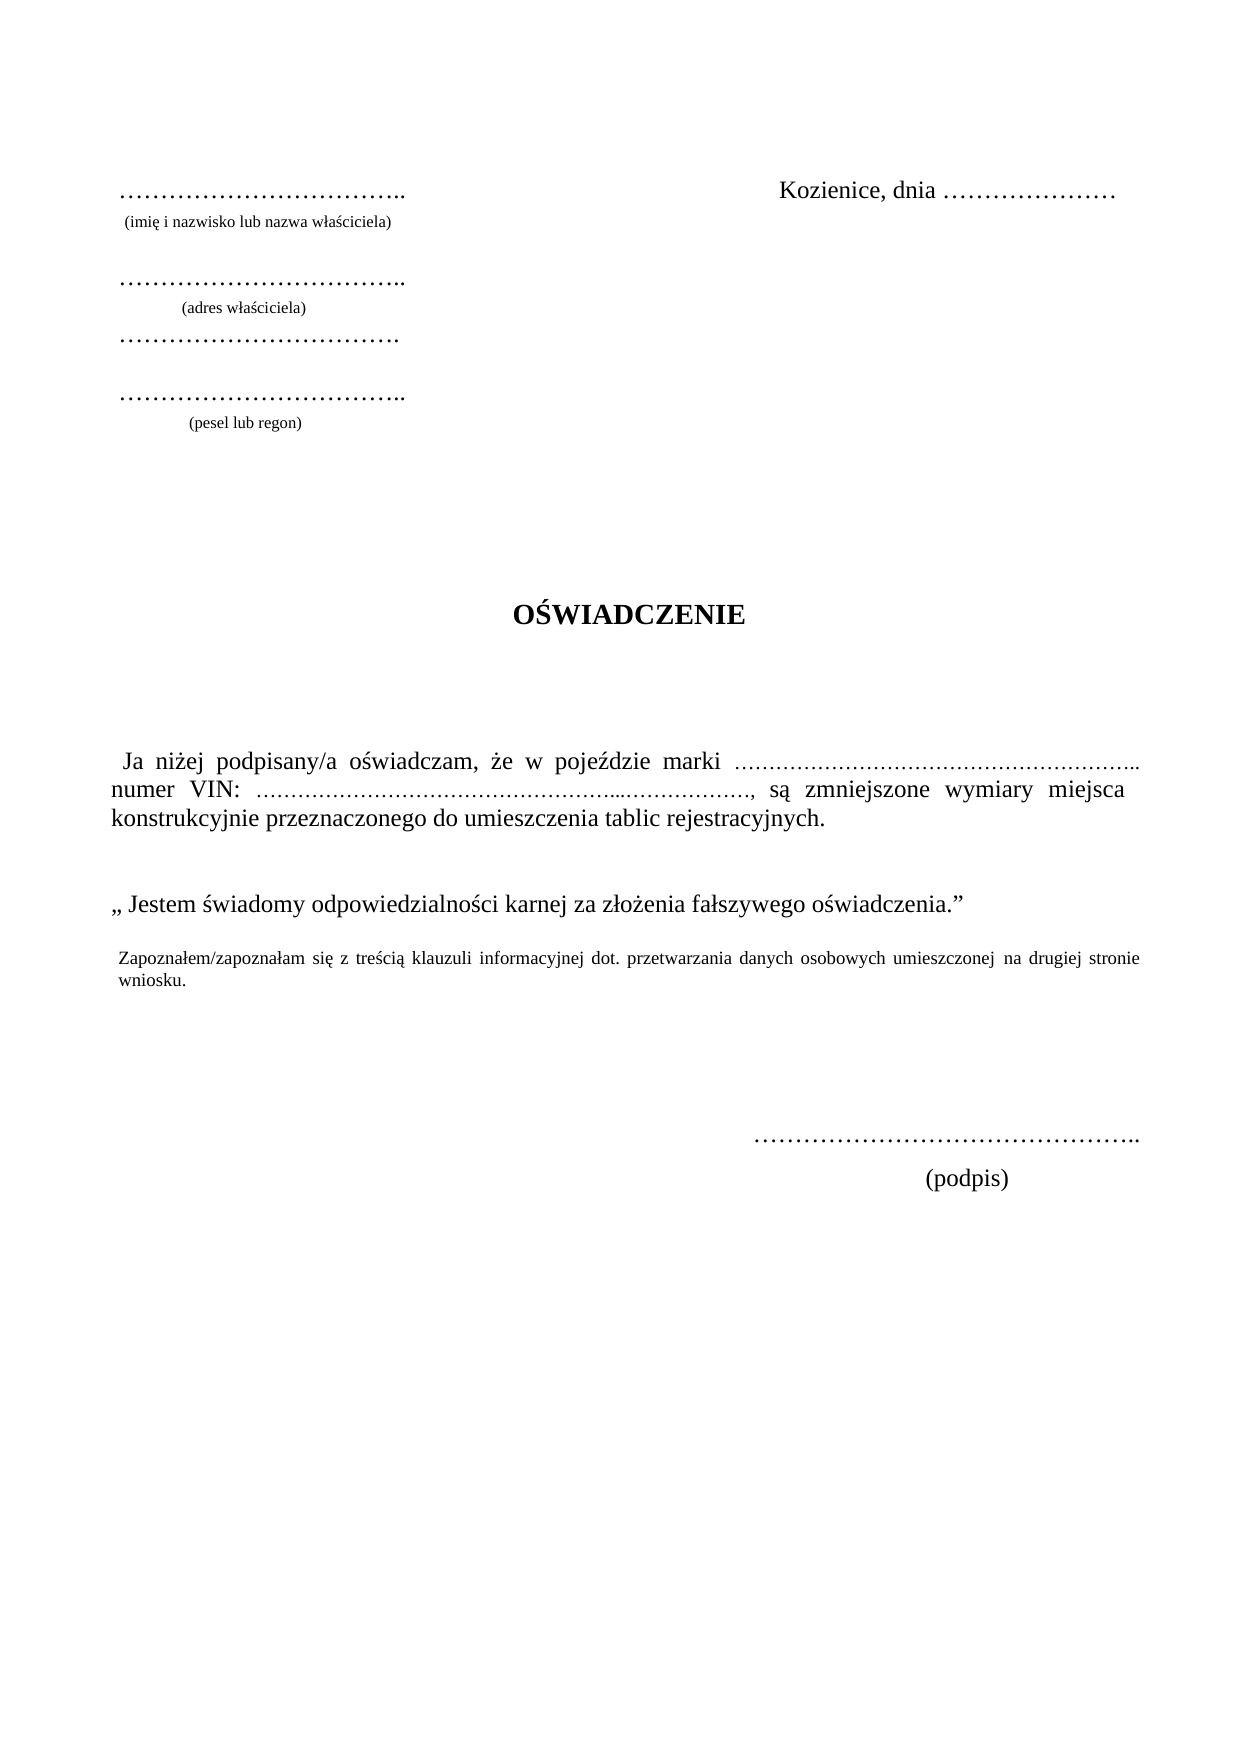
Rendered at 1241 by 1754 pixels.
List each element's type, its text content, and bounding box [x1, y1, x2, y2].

text …………………………….. Kozienice, dnia ………………… [118, 176, 1140, 204]
text OŚWIADCZENIE [118, 597, 1140, 631]
text Zapoznałem/zapoznałam się z treścią klauzuli informacyjnej dot. przetwarzania danych osobowych umieszczonej na drugiej stronie wniosku. [118, 947, 1140, 990]
text (adres właściciela) [118, 291, 1140, 319]
text Ja niżej podpisany/a oświadczam, że w pojeździe marki ………………………………………………….. numer VIN: ……………………………………………...………………, są zmniejszone wymiary miejsca konstrukcyjnie przeznaczonego do umieszczenia tablic rejestracyjnych. [111, 746, 1140, 832]
text ……………………………………….. [118, 1119, 1140, 1148]
text …………………………….. [118, 377, 1140, 406]
text (imię i nazwisko lub nazwa właściciela) [118, 204, 1140, 233]
text (podpis) [118, 1163, 1140, 1191]
text „ Jestem świadomy odpowiedzialności karnej za złożenia fałszywego oświadczenia.” [111, 889, 1140, 918]
text ……………………………. [118, 319, 1140, 348]
text (pesel lub regon) [118, 406, 1140, 434]
text …………………………….. [118, 262, 1140, 291]
